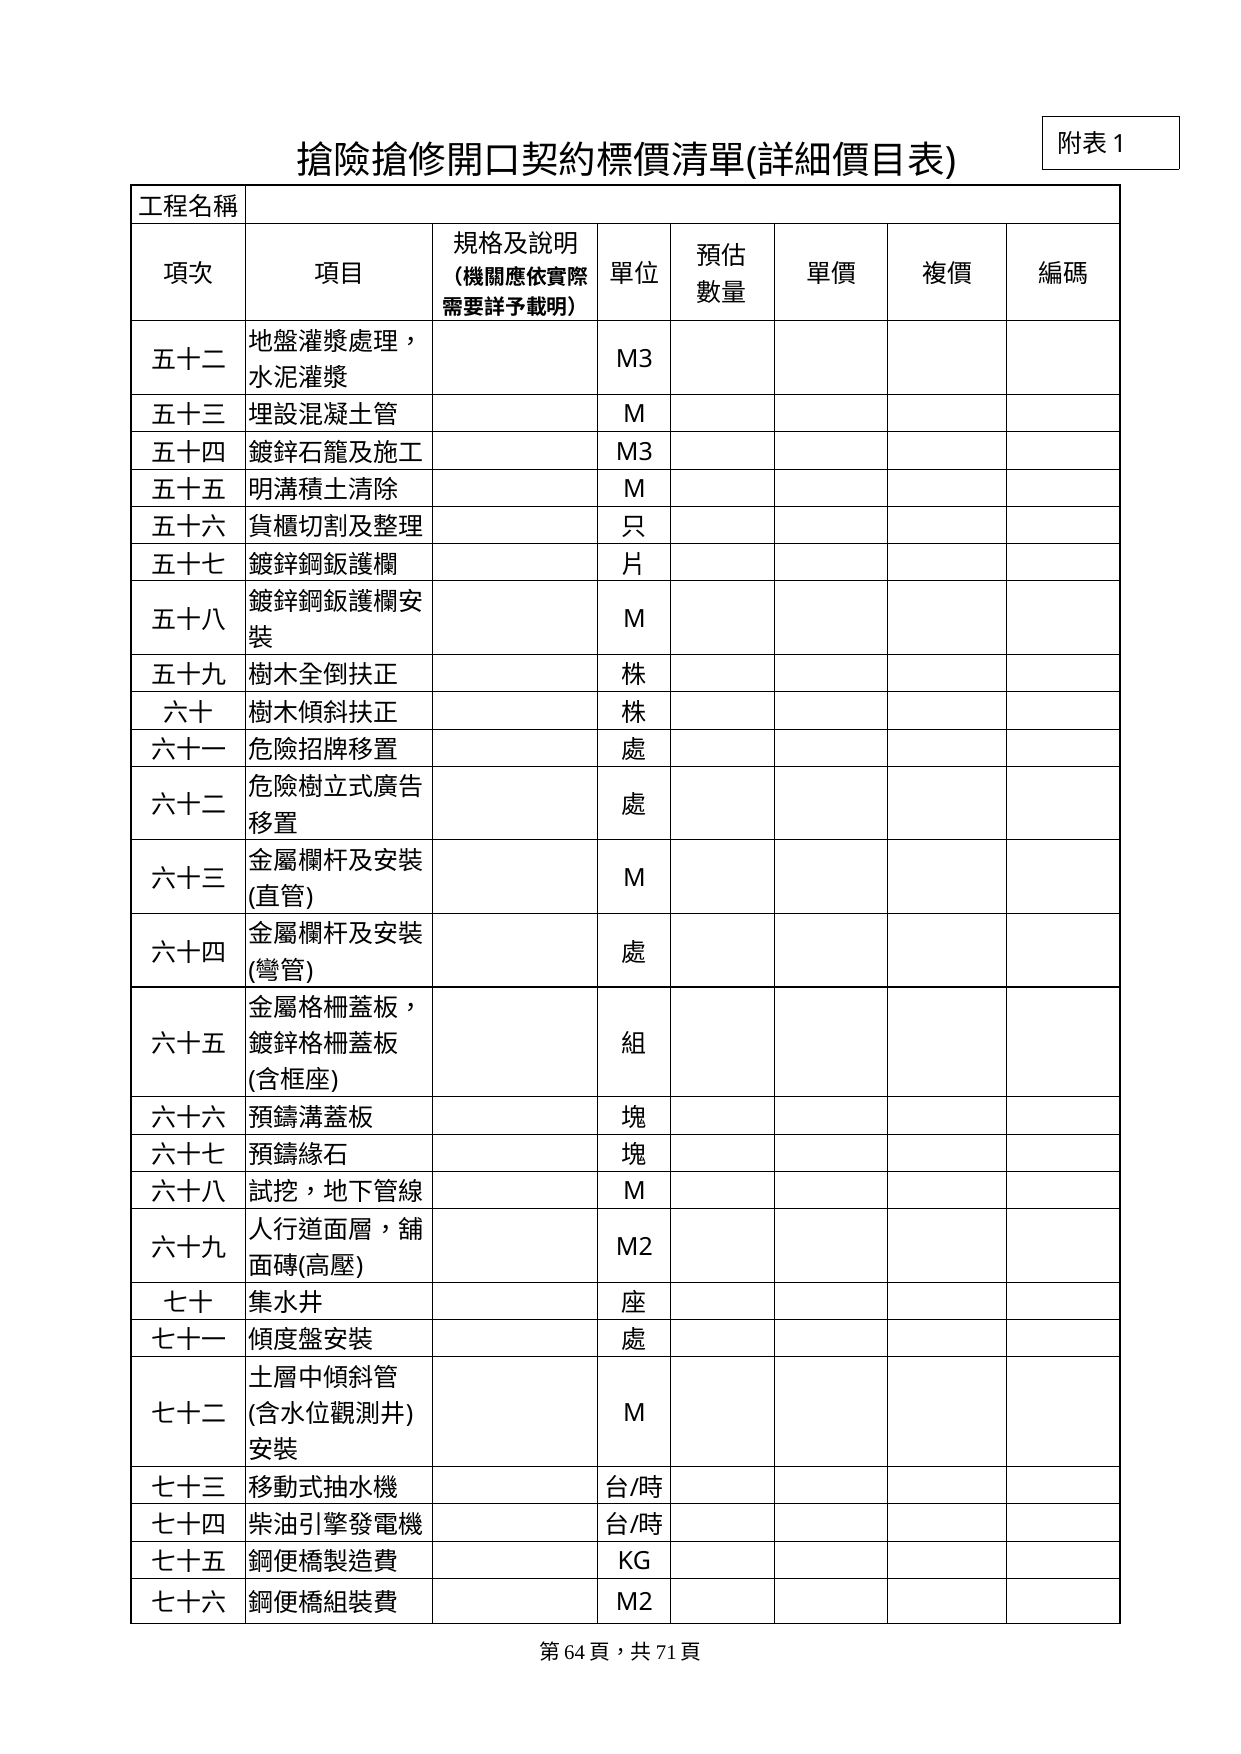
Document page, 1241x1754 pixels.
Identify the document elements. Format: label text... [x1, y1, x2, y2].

table_cell 鍍鋅鋼鈑護欄 [246, 544, 432, 580]
table_cell [888, 1504, 1006, 1541]
table_cell [1007, 1357, 1119, 1466]
table_cell 株 [598, 692, 670, 728]
table_cell [888, 692, 1006, 728]
table_cell M3 [598, 321, 670, 394]
table_cell M [598, 395, 670, 431]
table_cell 七十 [132, 1283, 245, 1319]
table_cell 五十六 [132, 507, 245, 543]
table_cell 危險招牌移置 [246, 730, 432, 766]
table_cell 預估數量 [671, 224, 774, 320]
table_cell [775, 767, 887, 839]
table_cell 鋼便橋組裝費 [246, 1579, 432, 1623]
table_cell [671, 1097, 774, 1133]
table_cell [888, 1467, 1006, 1503]
table_cell [1007, 840, 1119, 913]
table_cell [888, 1357, 1006, 1466]
table_cell [1007, 432, 1119, 468]
table_cell [775, 581, 887, 654]
table_cell M [598, 581, 670, 654]
table_cell 柴油引擎發電機 [246, 1504, 432, 1541]
table_cell [775, 1504, 887, 1541]
table_cell [433, 1097, 597, 1133]
table_cell [1007, 914, 1119, 986]
table_cell [775, 432, 887, 468]
table_cell 處 [598, 730, 670, 766]
table_cell [888, 655, 1006, 691]
table_cell [888, 581, 1006, 654]
table_cell [671, 840, 774, 913]
table_cell [671, 321, 774, 394]
table_cell [888, 1135, 1006, 1171]
table_cell 六十 [132, 692, 245, 728]
table_cell [433, 544, 597, 580]
table_cell [888, 1172, 1006, 1208]
table_cell 片 [598, 544, 670, 580]
table_cell [433, 1579, 597, 1623]
table_cell [888, 1320, 1006, 1356]
table_cell 單價 [775, 224, 887, 320]
table_cell [433, 321, 597, 394]
table_cell 五十九 [132, 655, 245, 691]
table_cell [433, 1467, 597, 1503]
table_cell [775, 1467, 887, 1503]
table_cell 鋼便橋製造費 [246, 1542, 432, 1578]
table_cell [1007, 1504, 1119, 1541]
table_cell [1007, 1579, 1119, 1623]
table_cell [888, 470, 1006, 506]
table_cell [671, 581, 774, 654]
table_cell [775, 1320, 887, 1356]
table_cell [433, 655, 597, 691]
table_cell [1007, 767, 1119, 839]
table_cell 株 [598, 655, 670, 691]
table_cell 樹木全倒扶正 [246, 655, 432, 691]
table_cell [671, 1357, 774, 1466]
table_cell 危險樹立式廣告移置 [246, 767, 432, 839]
table_cell 規格及說明 （機關應依實際需要詳予載明） [433, 224, 597, 320]
table_cell [1007, 1542, 1119, 1578]
table_cell [671, 1467, 774, 1503]
table_cell [671, 1320, 774, 1356]
table_cell [671, 1135, 774, 1171]
table_cell 塊 [598, 1135, 670, 1171]
table_cell [1007, 1209, 1119, 1282]
table_cell [433, 914, 597, 986]
table_cell [1007, 544, 1119, 580]
table_cell 傾度盤安裝 [246, 1320, 432, 1356]
table_cell [775, 988, 887, 1096]
table_cell [433, 1209, 597, 1282]
table_cell [671, 692, 774, 728]
table_cell 預鑄溝蓋板 [246, 1097, 432, 1133]
table_cell [775, 470, 887, 506]
table_cell 台/時 [598, 1504, 670, 1541]
table_cell [1007, 321, 1119, 394]
table_cell 樹木傾斜扶正 [246, 692, 432, 728]
table_cell 五十四 [132, 432, 245, 468]
table_cell [775, 507, 887, 543]
table_cell [888, 988, 1006, 1096]
table_cell 處 [598, 767, 670, 839]
table_cell 鍍鋅鋼鈑護欄安裝 [246, 581, 432, 654]
table_cell M [598, 840, 670, 913]
table_cell 項次 [132, 224, 245, 320]
table_cell 人行道面層，舖面磚(高壓) [246, 1209, 432, 1282]
table_cell 七十二 [132, 1357, 245, 1466]
table_cell [775, 840, 887, 913]
table_cell [671, 395, 774, 431]
table_cell [671, 1283, 774, 1319]
table_cell [671, 1172, 774, 1208]
table_cell 六十七 [132, 1135, 245, 1171]
table_cell KG [598, 1542, 670, 1578]
table_cell [671, 432, 774, 468]
table_cell [775, 730, 887, 766]
table_cell [1007, 581, 1119, 654]
table_cell [775, 544, 887, 580]
table_cell [775, 1209, 887, 1282]
table_cell 六十三 [132, 840, 245, 913]
table_cell [433, 507, 597, 543]
table_cell 七十四 [132, 1504, 245, 1541]
table_cell [433, 767, 597, 839]
table_cell [433, 1320, 597, 1356]
table_cell [433, 581, 597, 654]
table_cell [433, 1283, 597, 1319]
table_cell M [598, 1357, 670, 1466]
table_cell [888, 544, 1006, 580]
table_cell 貨櫃切割及整理 [246, 507, 432, 543]
table_cell [1007, 692, 1119, 728]
table_cell 移動式抽水機 [246, 1467, 432, 1503]
table_cell 六十二 [132, 767, 245, 839]
table_cell 預鑄緣石 [246, 1135, 432, 1171]
table_cell [775, 1542, 887, 1578]
table_cell [1007, 1135, 1119, 1171]
table_cell [433, 692, 597, 728]
table_cell [775, 1135, 887, 1171]
table_cell 座 [598, 1283, 670, 1319]
table_cell 工程名稱 [132, 186, 245, 223]
table_cell [1007, 1320, 1119, 1356]
table_cell 金屬欄杆及安裝(彎管) [246, 914, 432, 986]
table_cell [888, 730, 1006, 766]
table_cell 台/時 [598, 1467, 670, 1503]
table_cell 項目 [246, 224, 432, 320]
table_cell [775, 655, 887, 691]
table_cell 土層中傾斜管(含水位觀測井)安裝 [246, 1357, 432, 1466]
table_cell [888, 432, 1006, 468]
table_cell M [598, 1172, 670, 1208]
table_cell [433, 470, 597, 506]
table_cell 單位 [598, 224, 670, 320]
table_cell 地盤灌漿處理，水泥灌漿 [246, 321, 432, 394]
table_cell 六十四 [132, 914, 245, 986]
table_cell [1007, 470, 1119, 506]
table_cell 組 [598, 988, 670, 1096]
table_cell M2 [598, 1579, 670, 1623]
table_cell [433, 730, 597, 766]
table_cell 六十九 [132, 1209, 245, 1282]
table_cell [671, 914, 774, 986]
table_cell 處 [598, 914, 670, 986]
table_cell [888, 1097, 1006, 1133]
table_cell 金屬欄杆及安裝(直管) [246, 840, 432, 913]
table_cell 五十七 [132, 544, 245, 580]
table_cell [671, 655, 774, 691]
table_cell [1007, 1172, 1119, 1208]
table_cell [433, 395, 597, 431]
table_cell 集水井 [246, 1283, 432, 1319]
table_cell 複價 [888, 224, 1006, 320]
table_cell 只 [598, 507, 670, 543]
table_cell [888, 1579, 1006, 1623]
table_cell [433, 988, 597, 1096]
table_cell [888, 767, 1006, 839]
table_cell 七十六 [132, 1579, 245, 1623]
table_cell [888, 840, 1006, 913]
table_cell 試挖，地下管線 [246, 1172, 432, 1208]
table_cell [1007, 1283, 1119, 1319]
table_cell [775, 692, 887, 728]
table_cell 六十五 [132, 988, 245, 1096]
table_cell [888, 395, 1006, 431]
table_header 搶險搶修開口契約標價清單(詳細價目表) [131, 130, 1120, 184]
table_cell 五十二 [132, 321, 245, 394]
table_cell [775, 1357, 887, 1466]
table_cell 埋設混凝土管 [246, 395, 432, 431]
table_cell [775, 914, 887, 986]
table_cell [775, 1283, 887, 1319]
table_cell [1007, 730, 1119, 766]
table_cell 鍍鋅石籠及施工 [246, 432, 432, 468]
table_cell [775, 1097, 887, 1133]
table_cell 五十五 [132, 470, 245, 506]
table_cell 處 [598, 1320, 670, 1356]
table_cell M2 [598, 1209, 670, 1282]
table_cell [671, 470, 774, 506]
table_cell 七十五 [132, 1542, 245, 1578]
table_cell 六十八 [132, 1172, 245, 1208]
table_cell [671, 1209, 774, 1282]
table_cell 七十三 [132, 1467, 245, 1503]
table_cell [888, 321, 1006, 394]
table_cell [775, 321, 887, 394]
table_cell [433, 1542, 597, 1578]
table_cell [888, 1542, 1006, 1578]
table_cell [888, 1209, 1006, 1282]
table_cell [433, 1172, 597, 1208]
table_cell 六十六 [132, 1097, 245, 1133]
table_cell [671, 1504, 774, 1541]
table_cell 明溝積土清除 [246, 470, 432, 506]
table_cell 五十八 [132, 581, 245, 654]
table_cell [433, 1504, 597, 1541]
table_cell [433, 1135, 597, 1171]
table_cell [1007, 395, 1119, 431]
table_cell 金屬格柵蓋板，鍍鋅格柵蓋板(含框座) [246, 988, 432, 1096]
table_cell [671, 988, 774, 1096]
table_cell [246, 186, 1119, 223]
table_cell M3 [598, 432, 670, 468]
table_cell [1007, 1097, 1119, 1133]
table_cell 塊 [598, 1097, 670, 1133]
table_cell [433, 432, 597, 468]
table_cell [671, 730, 774, 766]
table_cell [1007, 988, 1119, 1096]
table_cell [888, 507, 1006, 543]
table_cell [775, 1172, 887, 1208]
table_cell [671, 507, 774, 543]
table_cell [433, 840, 597, 913]
table_cell [775, 1579, 887, 1623]
table_cell [433, 1357, 597, 1466]
table_cell [671, 1579, 774, 1623]
table_cell [671, 544, 774, 580]
table_cell 編碼 [1007, 224, 1119, 320]
table_cell [775, 395, 887, 431]
table_cell 五十三 [132, 395, 245, 431]
table_cell [671, 1542, 774, 1578]
table_cell [1007, 1467, 1119, 1503]
table_cell 六十一 [132, 730, 245, 766]
table_cell [888, 914, 1006, 986]
table_cell 七十一 [132, 1320, 245, 1356]
table_cell [671, 767, 774, 839]
table_cell [888, 1283, 1006, 1319]
table_cell [1007, 507, 1119, 543]
table_cell [1007, 655, 1119, 691]
table_cell M [598, 470, 670, 506]
